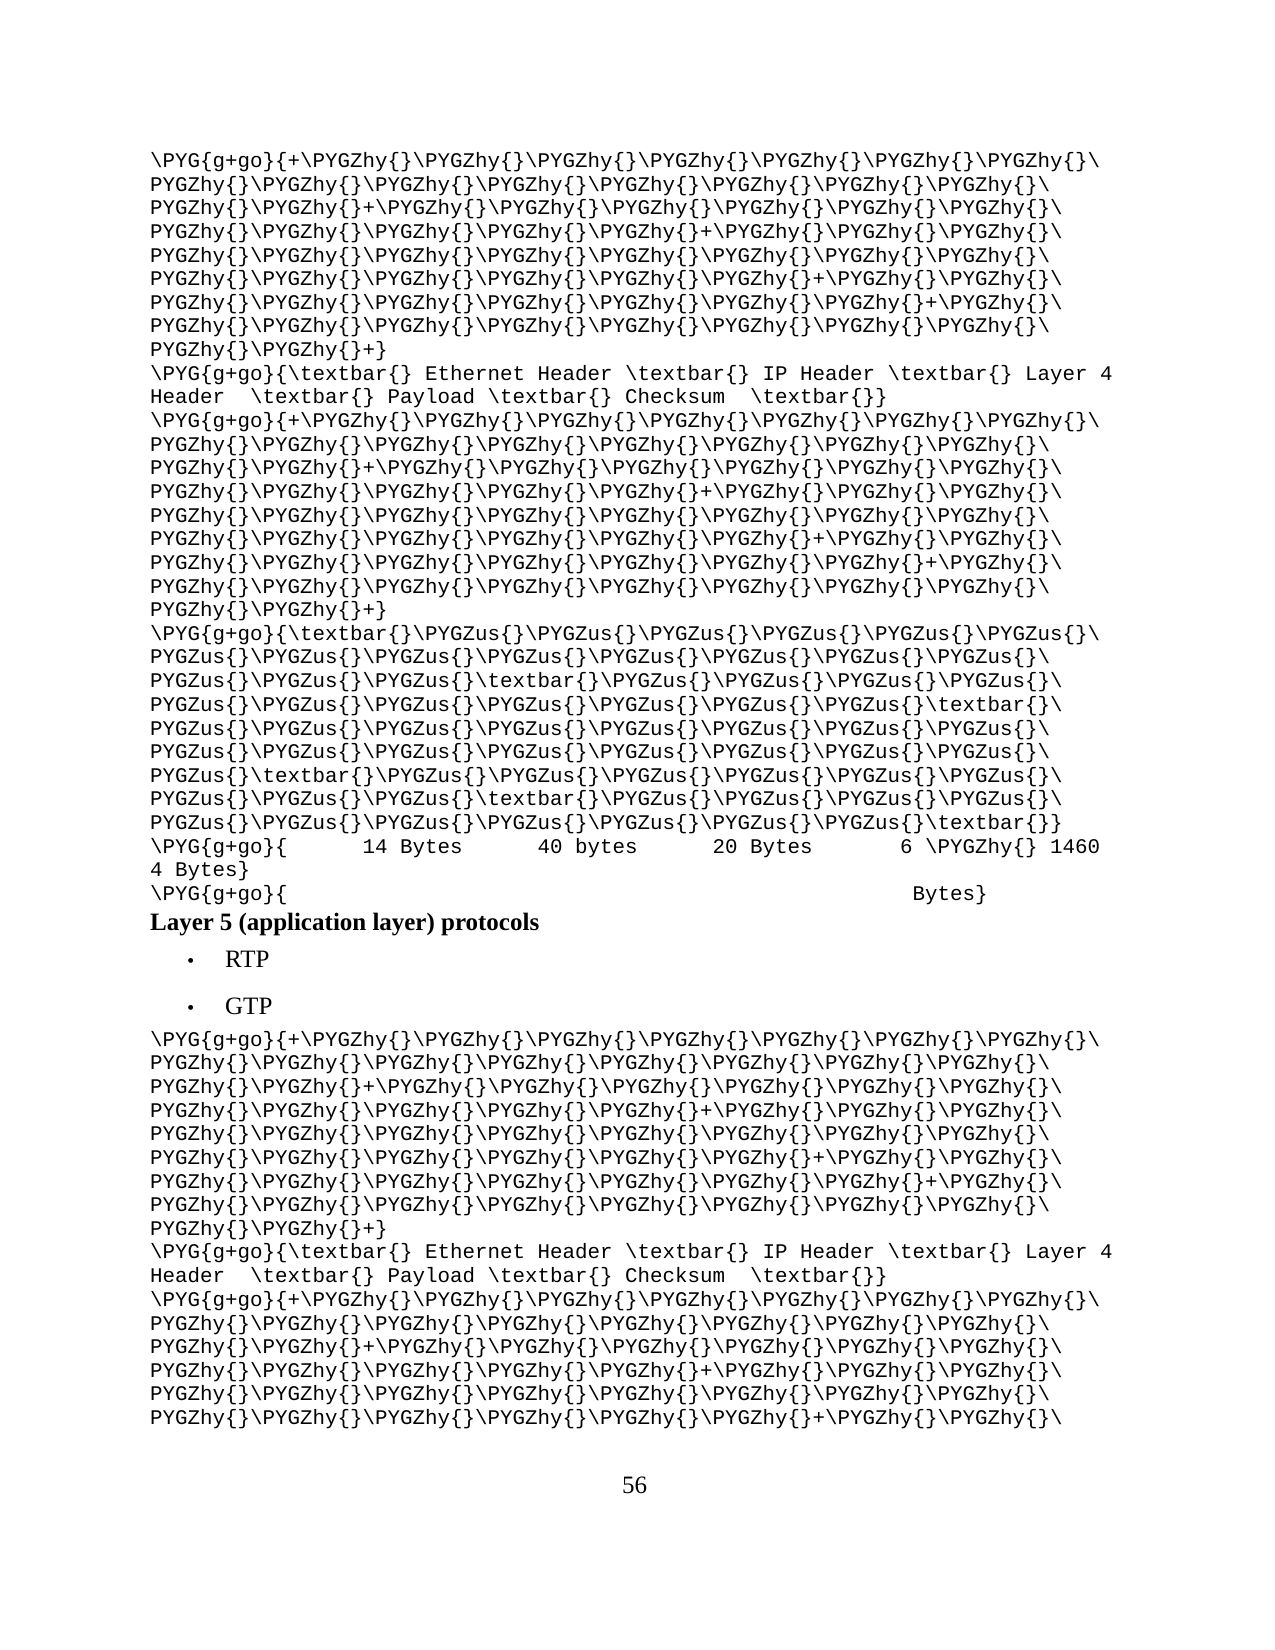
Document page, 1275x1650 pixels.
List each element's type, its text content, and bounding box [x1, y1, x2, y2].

list RTP [187, 944, 1125, 973]
text \PYG{g+go}{+\PYGZhy{}\PYGZhy{}\PYGZhy{}\PYGZhy{}\PYGZhy{}\PYGZhy{}\PYGZhy{}\PYGZhy{}\PYGZhy{}\PYGZhy{}\PYGZhy{}\PYGZhy{}\PYGZhy{}\PYGZhy{}\PYGZhy{}\PYGZhy{}\PYGZhy{}+\PYGZhy{}\PYGZhy{}\PYGZhy{}\PYGZhy{}\PYGZhy{}\PYGZhy{}\PYGZhy{}\PYGZhy{}\PYGZhy{}\PYGZhy{}\PYGZhy{}+\PYGZhy{}\PYGZhy{}\PYGZhy{}\PYGZhy{}\PYGZhy{}\PYGZhy{}\PYGZhy{}\PYGZhy{}\PYGZhy{}\PYGZhy{}\PYGZhy{}\PYGZhy{}\PYGZhy{}\PYGZhy{}\PYGZhy{}\PYGZhy{}\PYGZhy{}+\PYGZhy{}\PYGZhy{}\PYGZhy{}\PYGZhy{}\PYGZhy{}\PYGZhy{}\PYGZhy{}\PYGZhy{}\PYGZhy{}+\PYGZhy{}\PYGZhy{}\PYGZhy{}\PYGZhy{}\PYGZhy{}\PYGZhy{}\PYGZhy{}\PYGZhy{}\PYGZhy{}\PYGZhy{}\PYGZhy{}+} [150, 150, 1125, 363]
text \PYG{g+go}{+\PYGZhy{}\PYGZhy{}\PYGZhy{}\PYGZhy{}\PYGZhy{}\PYGZhy{}\PYGZhy{}\PYGZhy{}\PYGZhy{}\PYGZhy{}\PYGZhy{}\PYGZhy{}\PYGZhy{}\PYGZhy{}\PYGZhy{}\PYGZhy{}\PYGZhy{}+\PYGZhy{}\PYGZhy{}\PYGZhy{}\PYGZhy{}\PYGZhy{}\PYGZhy{}\PYGZhy{}\PYGZhy{}\PYGZhy{}\PYGZhy{}\PYGZhy{}+\PYGZhy{}\PYGZhy{}\PYGZhy{}\PYGZhy{}\PYGZhy{}\PYGZhy{}\PYGZhy{}\PYGZhy{}\PYGZhy{}\PYGZhy{}\PYGZhy{}\PYGZhy{}\PYGZhy{}\PYGZhy{}\PYGZhy{}\PYGZhy{}\PYGZhy{}+\PYGZhy{}\PYGZhy{}\PYGZhy{}\PYGZhy{}\PYGZhy{}\PYGZhy{}\PYGZhy{}\PYGZhy{}\PYGZhy{}+\PYGZhy{}\PYGZhy{}\PYGZhy{}\PYGZhy{}\PYGZhy{}\PYGZhy{}\PYGZhy{}\PYGZhy{}\PYGZhy{}\PYGZhy{}\PYGZhy{}+} [150, 410, 1125, 623]
list GTP [187, 991, 1125, 1020]
text \PYG{g+go}{+\PYGZhy{}\PYGZhy{}\PYGZhy{}\PYGZhy{}\PYGZhy{}\PYGZhy{}\PYGZhy{}\PYGZhy{}\PYGZhy{}\PYGZhy{}\PYGZhy{}\PYGZhy{}\PYGZhy{}\PYGZhy{}\PYGZhy{}\PYGZhy{}\PYGZhy{}+\PYGZhy{}\PYGZhy{}\PYGZhy{}\PYGZhy{}\PYGZhy{}\PYGZhy{}\PYGZhy{}\PYGZhy{}\PYGZhy{}\PYGZhy{}\PYGZhy{}+\PYGZhy{}\PYGZhy{}\PYGZhy{}\PYGZhy{}\PYGZhy{}\PYGZhy{}\PYGZhy{}\PYGZhy{}\PYGZhy{}\PYGZhy{}\PYGZhy{}\PYGZhy{}\PYGZhy{}\PYGZhy{}\PYGZhy{}\PYGZhy{}\PYGZhy{}+\PYGZhy{}\PYGZhy{}\ [150, 1289, 1125, 1431]
text \PYG{g+go}{\textbar{} Ethernet Header \textbar{} IP Header \textbar{} Layer 4 Header \textbar{} Payload \textbar{} Checksum \textbar{}} [150, 1242, 1125, 1289]
text \PYG{g+go}{ 14 Bytes 40 bytes 20 Bytes 6 \PYGZhy{} 1460 4 Bytes} [150, 836, 1125, 883]
text \PYG{g+go}{+\PYGZhy{}\PYGZhy{}\PYGZhy{}\PYGZhy{}\PYGZhy{}\PYGZhy{}\PYGZhy{}\PYGZhy{}\PYGZhy{}\PYGZhy{}\PYGZhy{}\PYGZhy{}\PYGZhy{}\PYGZhy{}\PYGZhy{}\PYGZhy{}\PYGZhy{}+\PYGZhy{}\PYGZhy{}\PYGZhy{}\PYGZhy{}\PYGZhy{}\PYGZhy{}\PYGZhy{}\PYGZhy{}\PYGZhy{}\PYGZhy{}\PYGZhy{}+\PYGZhy{}\PYGZhy{}\PYGZhy{}\PYGZhy{}\PYGZhy{}\PYGZhy{}\PYGZhy{}\PYGZhy{}\PYGZhy{}\PYGZhy{}\PYGZhy{}\PYGZhy{}\PYGZhy{}\PYGZhy{}\PYGZhy{}\PYGZhy{}\PYGZhy{}+\PYGZhy{}\PYGZhy{}\PYGZhy{}\PYGZhy{}\PYGZhy{}\PYGZhy{}\PYGZhy{}\PYGZhy{}\PYGZhy{}+\PYGZhy{}\PYGZhy{}\PYGZhy{}\PYGZhy{}\PYGZhy{}\PYGZhy{}\PYGZhy{}\PYGZhy{}\PYGZhy{}\PYGZhy{}\PYGZhy{}+} [150, 1029, 1125, 1242]
text \PYG{g+go}{ Bytes} [150, 883, 1125, 907]
text \PYG{g+go}{\textbar{} Ethernet Header \textbar{} IP Header \textbar{} Layer 4 Header \textbar{} Payload \textbar{} Checksum \textbar{}} [150, 363, 1125, 410]
text Layer 5 (application layer) protocols [150, 907, 1125, 935]
text \PYG{g+go}{\textbar{}\PYGZus{}\PYGZus{}\PYGZus{}\PYGZus{}\PYGZus{}\PYGZus{}\PYGZus{}\PYGZus{}\PYGZus{}\PYGZus{}\PYGZus{}\PYGZus{}\PYGZus{}\PYGZus{}\PYGZus{}\PYGZus{}\PYGZus{}\textbar{}\PYGZus{}\PYGZus{}\PYGZus{}\PYGZus{}\PYGZus{}\PYGZus{}\PYGZus{}\PYGZus{}\PYGZus{}\PYGZus{}\PYGZus{}\textbar{}\PYGZus{}\PYGZus{}\PYGZus{}\PYGZus{}\PYGZus{}\PYGZus{}\PYGZus{}\PYGZus{}\PYGZus{}\PYGZus{}\PYGZus{}\PYGZus{}\PYGZus{}\PYGZus{}\PYGZus{}\PYGZus{}\PYGZus{}\textbar{}\PYGZus{}\PYGZus{}\PYGZus{}\PYGZus{}\PYGZus{}\PYGZus{}\PYGZus{}\PYGZus{}\PYGZus{}\textbar{}\PYGZus{}\PYGZus{}\PYGZus{}\PYGZus{}\PYGZus{}\PYGZus{}\PYGZus{}\PYGZus{}\PYGZus{}\PYGZus{}\PYGZus{}\textbar{}} [150, 623, 1125, 836]
